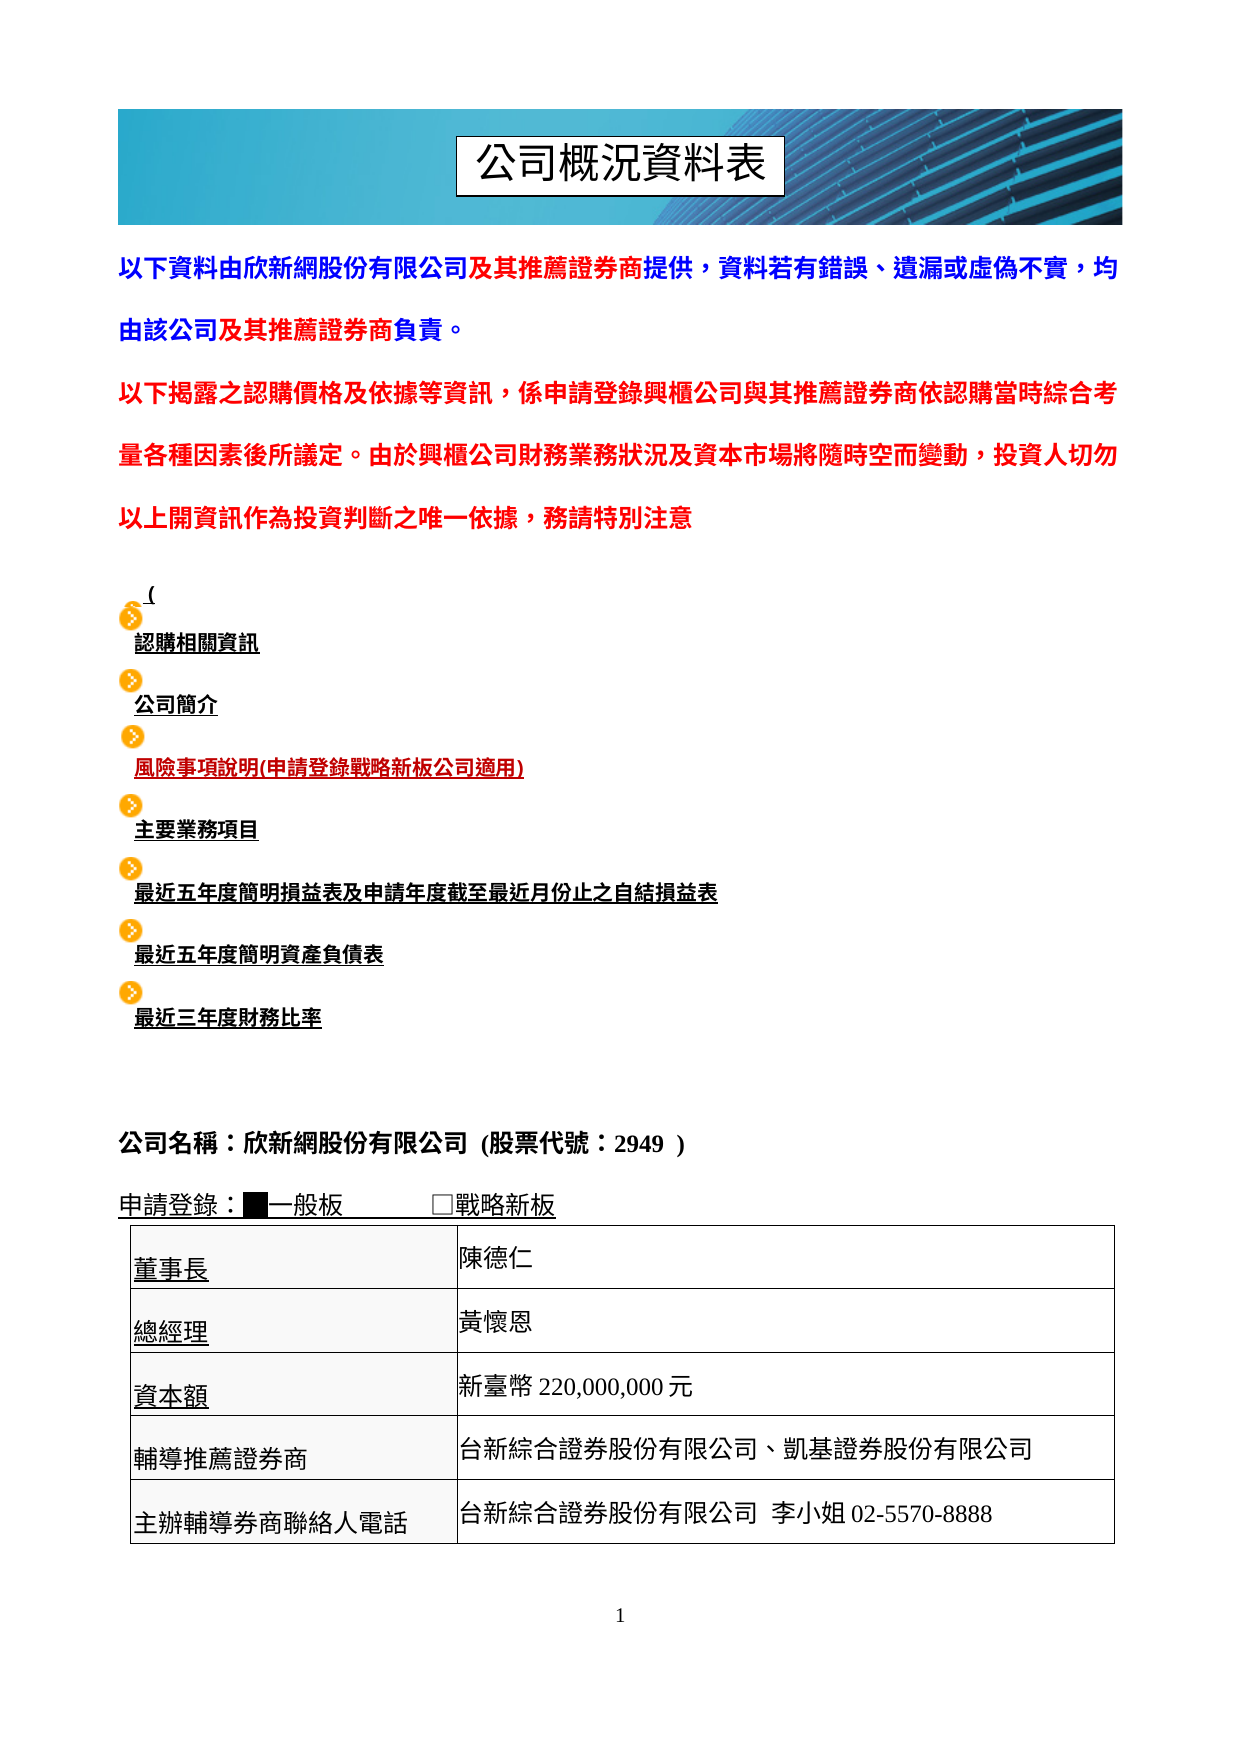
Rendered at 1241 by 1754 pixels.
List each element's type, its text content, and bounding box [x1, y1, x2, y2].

text 認購相關資訊 [1104, 600, 1122, 662]
table_header 陳德仁 [458, 1226, 1114, 1288]
table_cell 台新綜合證券股份有限公司 李小姐02-5570-8888 [458, 1480, 1114, 1542]
text 最近三年度財務比率 [118, 975, 1122, 1037]
text 最近五年度簡明損益表及申請年度截至最近月份止之自結損益表 [118, 850, 1122, 912]
table_cell 總經理 [131, 1289, 457, 1352]
table_header 董事長 [131, 1226, 457, 1288]
text 以下資料由欣新網股份有限公司及其推薦證券商提供，資料若有錯誤、遺漏或虛偽不實，均由該公司及其推薦證券商負責。 [118, 225, 1122, 350]
table_cell 輔導推薦證券商 [131, 1416, 457, 1479]
text 最近五年度簡明資產負債表 [118, 912, 1122, 975]
table_cell 資本額 [131, 1353, 457, 1415]
text 公司名稱：欣新網股份有限公司 (股票代號：2949 ) [118, 1100, 1122, 1162]
text 主要業務項目 [118, 787, 1122, 850]
text ( [117, 578, 1089, 619]
table_cell 新臺幣220,000,000元 [458, 1353, 1114, 1415]
table_cell 台新綜合證券股份有限公司、凱基證券股份有限公司 [458, 1416, 1114, 1479]
table_cell 黃懷恩 [458, 1289, 1114, 1352]
text 公司簡介 [1104, 662, 1122, 725]
text 以下揭露之認購價格及依據等資訊，係申請登錄興櫃公司與其推薦證券商依認購當時綜合考量各種因素後所議定。由於興櫃公司財務業務狀況及資本市場將隨時空而變動，投資人切勿以上開資訊作為投資判斷之唯一依據，務請特別注意 [118, 350, 1122, 537]
table_cell 主辦輔導券商聯絡人電話 [131, 1480, 457, 1542]
text 申請登錄：█一般板 □戰略新板 [118, 1162, 1122, 1225]
text 公司概況資料表 [472, 145, 769, 186]
text 風險事項說明(申請登錄戰略新板公司適用) [1104, 725, 1122, 787]
